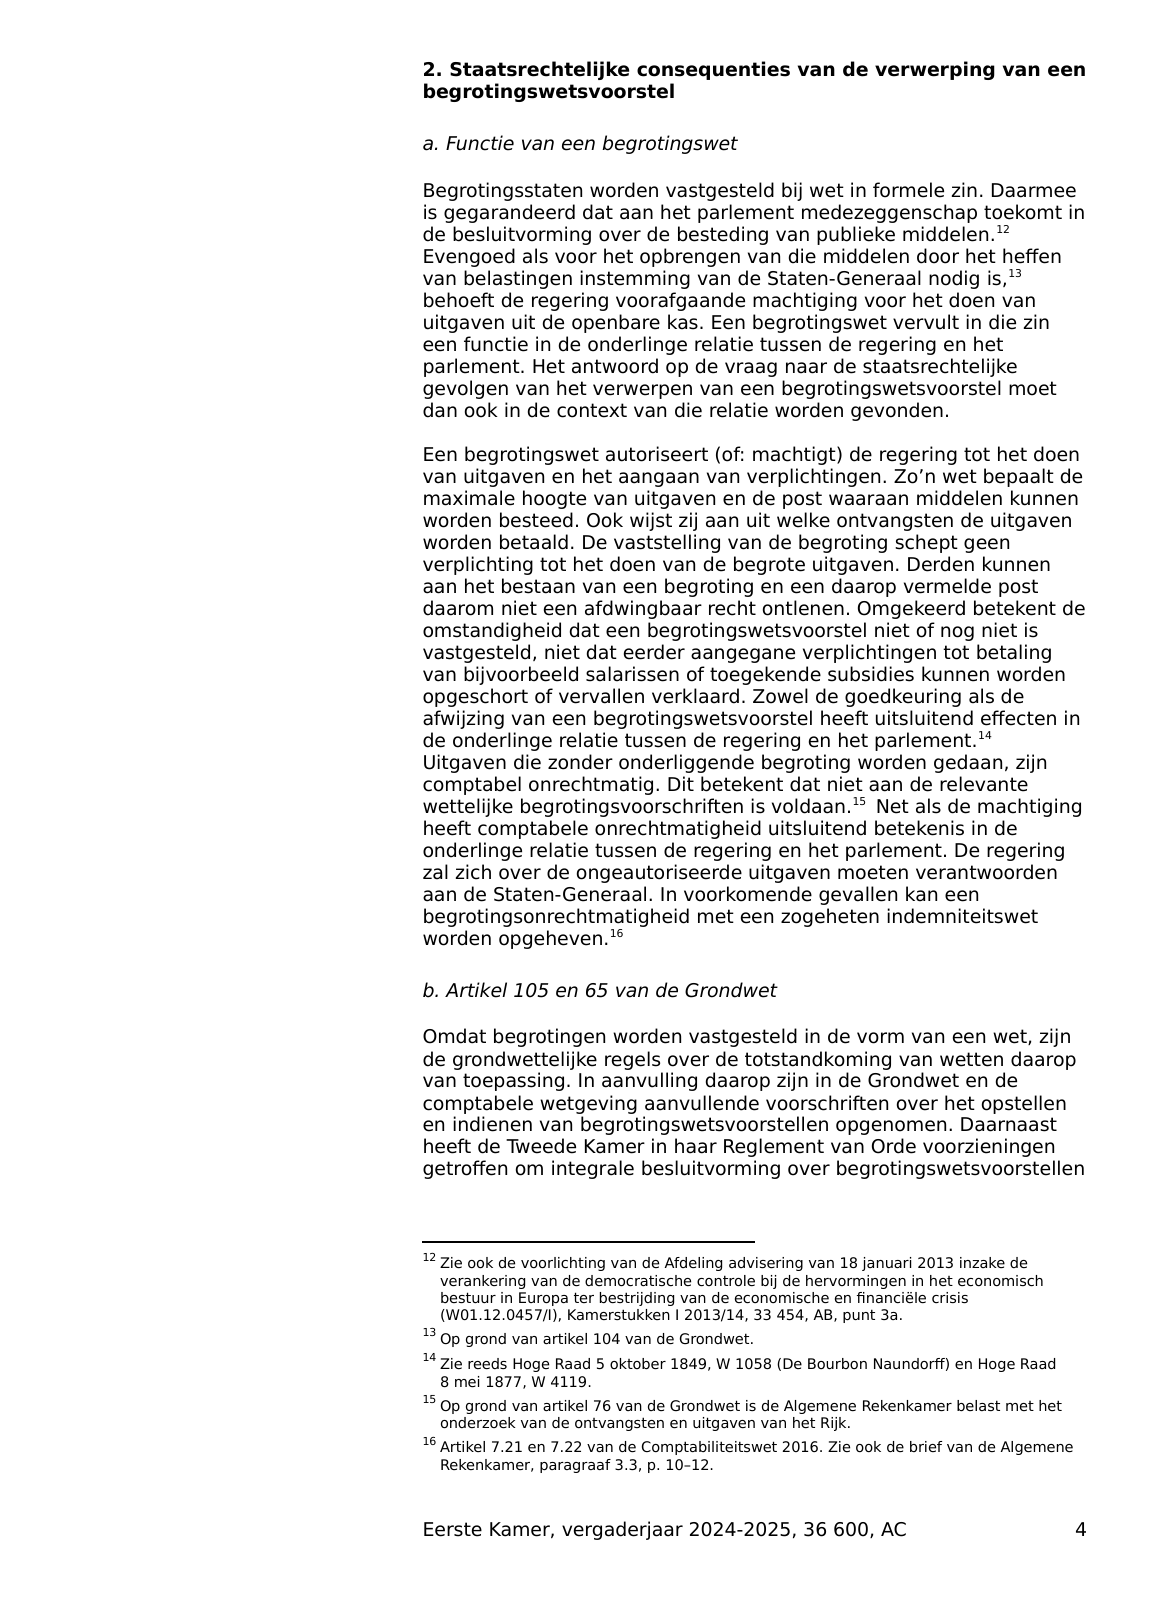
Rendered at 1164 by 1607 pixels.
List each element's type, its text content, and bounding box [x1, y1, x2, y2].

text Op grond van artikel 104 van de Grondwet. [422, 1327, 1087, 1349]
text Begrotingsstaten worden vastgesteld bij wet in formele zin. Daarmee is gegarandeerd dat aan het parlement medezeggenschap toekomt in de besluitvorming over de besteding van publieke middelen. Evengoed als voor het opbrengen van die middelen door het heffen van belastingen instemming van de Staten-Generaal nodig is, behoeft de regering voorafgaande machtiging voor het doen van uitgaven uit de openbare kas. Een begrotingswet vervult in die zin een functie in de onderlinge relatie tussen de regering en het parlement. Het antwoord op de vraag naar de staatsrechtelijke gevolgen van het verwerpen van een begrotingswetsvoorstel moet dan ook in de context van die relatie worden gevonden. [422, 180, 1087, 422]
text Uitgaven die zonder onderliggende begroting worden gedaan, zijn comptabel onrechtmatig. Dit betekent dat niet aan de relevante wettelijke begrotingsvoorschriften is voldaan. Net als de machtiging heeft comptabele onrechtmatigheid uitsluitend betekenis in de onderlinge relatie tussen de regering en het parlement. De regering zal zich over de ongeautoriseerde uitgaven moeten verantwoorden aan de Staten-Generaal. In voorkomende gevallen kan een begrotingsonrechtmatigheid met een zogeheten indemniteitswet worden opgeheven. [422, 752, 1087, 949]
text Omdat begrotingen worden vastgesteld in de vorm van een wet, zijn de grondwettelijke regels over de totstandkoming van wetten daarop van toepassing. In aanvulling daarop zijn in de Grondwet en de comptabele wetgeving aanvullende voorschriften over het opstellen en indienen van begrotingswetsvoorstellen opgenomen. Daarnaast heeft de Tweede Kamer in haar Reglement van Orde voorzieningen getroffen om integrale besluitvorming over begrotingswetsvoorstellen [422, 1026, 1087, 1180]
text Op grond van artikel 76 van de Grondwet is de Algemene Rekenkamer belast met het onderzoek van de ontvangsten en uitgaven van het Rijk. [422, 1393, 1087, 1432]
subtitle b. Artikel 105 en 65 van de Grondwet [422, 979, 1087, 1001]
text Zie reeds Hoge Raad 5 oktober 1849, W 1058 (De Bourbon Naundorff) en Hoge Raad 8 mei 1877, W 4119. [422, 1352, 1087, 1391]
subtitle 2. Staatsrechtelijke consequenties van de verwerping van een begrotingswetsvoorstel [422, 59, 1087, 103]
subtitle a. Functie van een begrotingswet [422, 133, 1087, 155]
text Artikel 7.21 en 7.22 van de Comptabiliteitswet 2016. Zie ook de brief van de Algemene Rekenkamer, paragraaf 3.3, p. 10–12. [422, 1435, 1087, 1474]
text Zie ook de voorlichting van de Afdeling advisering van 18 januari 2013 inzake de verankering van de democratische controle bij de hervormingen in het economisch bestuur in Europa ter bestrijding van de economische en financiële crisis (W01.12.0457/I), Kamerstukken I 2013/14, 33 454, AB, punt 3a. [422, 1251, 1087, 1324]
text Een begrotingswet autoriseert (of: machtigt) de regering tot het doen van uitgaven en het aangaan van verplichtingen. Zo’n wet bepaalt de maximale hoogte van uitgaven en de post waaraan middelen kunnen worden besteed. Ook wijst zij aan uit welke ontvangsten de uitgaven worden betaald. De vaststelling van de begroting schept geen verplichting tot het doen van de begrote uitgaven. Derden kunnen aan het bestaan van een begroting en een daarop vermelde post daarom niet een afdwingbaar recht ontlenen. Omgekeerd betekent de omstandigheid dat een begrotingswetsvoorstel niet of nog niet is vastgesteld, niet dat eerder aangegane verplichtingen tot betaling van bijvoorbeeld salarissen of toegekende subsidies kunnen worden opgeschort of vervallen verklaard. Zowel de goedkeuring als de afwijzing van een begrotingswetsvoorstel heeft uitsluitend effecten in de onderlinge relatie tussen de regering en het parlement. [422, 444, 1087, 752]
